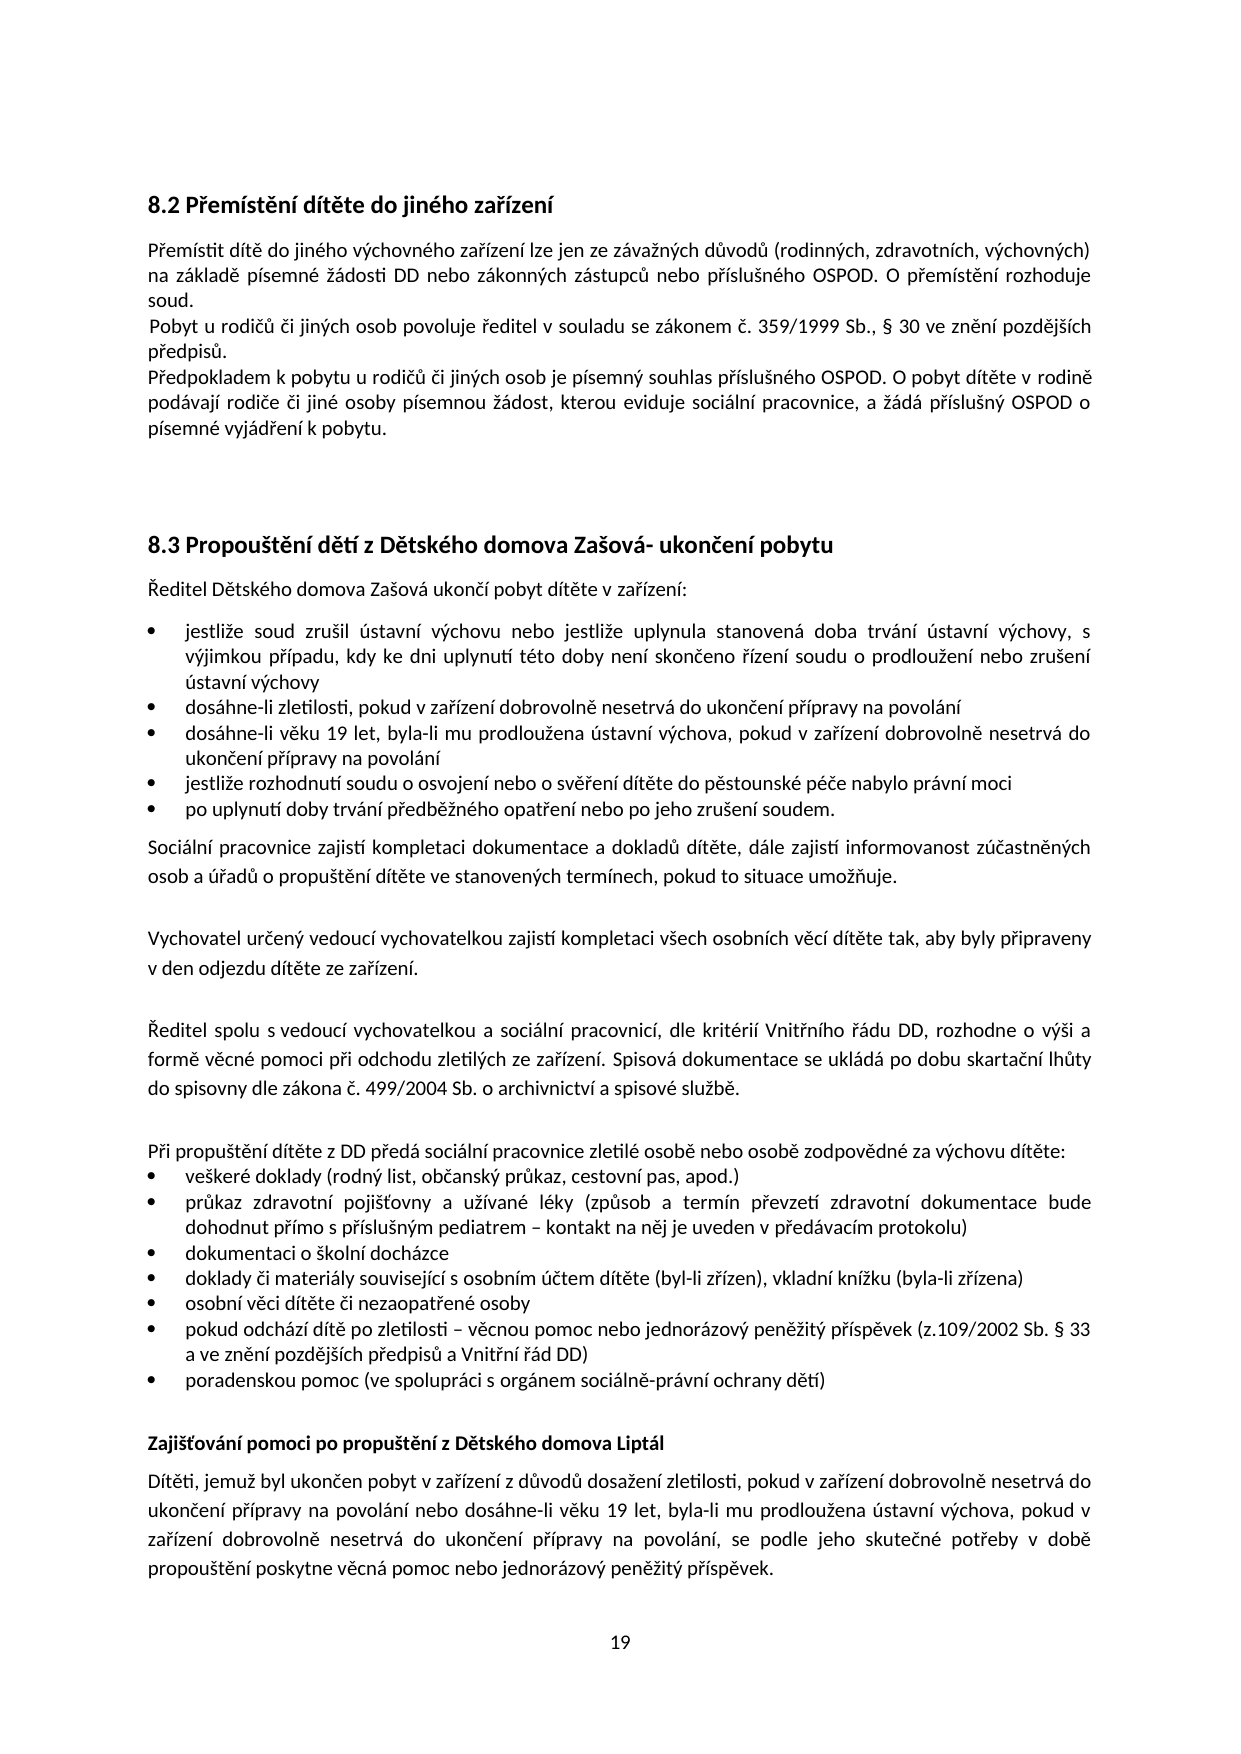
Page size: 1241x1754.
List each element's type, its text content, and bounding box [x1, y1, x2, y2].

text Zajišťování pomoci po propuštění z Dětského domova Liptál [148, 1430, 1093, 1456]
list pokud odchází dítě po zletilosti – věcnou pomoc nebo jednorázový peněžitý příspěvek (z.109/2002 Sb. § 33 a ve znění pozdějších předpisů a Vnitřní řád DD) [148, 1316, 1093, 1367]
text Předpokladem k pobytu u rodičů či jiných osob je písemný souhlas příslušného OSPOD. O pobyt dítěte v rodině podávají rodiče či jiné osoby písemnou žádost, kterou eviduje sociální pracovnice, a žádá příslušný OSPOD o písemné vyjádření k pobytu. [148, 364, 1093, 440]
list veškeré doklady (rodný list, občanský průkaz, cestovní pas, apod.) [148, 1163, 1093, 1189]
text Při propuštění dítěte z DD předá sociální pracovnice zletilé osobě nebo osobě zodpovědné za výchovu dítěte: [148, 1138, 1093, 1163]
list dokumentaci o školní docházce [148, 1240, 1093, 1265]
text Pobyt u rodičů či jiných osob povoluje ředitel v souladu se zákonem č. 359/1999 Sb., § 30 ve znění pozdějších předpisů. [148, 313, 1093, 364]
list dosáhne-li zletilosti, pokud v zařízení dobrovolně nesetrvá do ukončení přípravy na povolání [148, 694, 1093, 720]
subtitle 8.2 Přemístění dítěte do jiného zařízení [148, 189, 1093, 220]
text Sociální pracovnice zajistí kompletaci dokumentace a dokladů dítěte, dále zajistí informovanost zúčastněných osob a úřadů o propuštění dítěte ve stanovených termínech, pokud to situace umožňuje. [148, 834, 1093, 888]
list po uplynutí doby trvání předběžného opatření nebo po jeho zrušení soudem. [148, 796, 1093, 821]
text Ředitel spolu s vedoucí vychovatelkou a sociální pracovnicí, dle kritérií Vnitřního řádu DD, rozhodne o výši a formě věcné pomoci při odchodu zletilých ze zařízení. Spisová dokumentace se ukládá po dobu skartační lhůty do spisovny dle zákona č. 499/2004 Sb. o archivnictví a spisové službě. [148, 1017, 1093, 1101]
list doklady či materiály související s osobním účtem dítěte (byl-li zřízen), vkladní knížku (byla-li zřízena) [148, 1265, 1093, 1291]
text Vychovatel určený vedoucí vychovatelkou zajistí kompletaci všech osobních věcí dítěte tak, aby byly připraveny v den odjezdu dítěte ze zařízení. [148, 926, 1093, 980]
list průkaz zdravotní pojišťovny a užívané léky (způsob a termín převzetí zdravotní dokumentace bude dohodnut přímo s příslušným pediatrem – kontakt na něj je uveden v předávacím protokolu) [148, 1189, 1093, 1240]
text Dítěti, jemuž byl ukončen pobyt v zařízení z důvodů dosažení zletilosti, pokud v zařízení dobrovolně nesetrvá do ukončení přípravy na povolání nebo dosáhne-li věku 19 let, byla-li mu prodloužena ústavní výchova, pokud v zařízení dobrovolně nesetrvá do ukončení přípravy na povolání, se podle jeho skutečné potřeby v době propouštění poskytne věcná pomoc nebo jednorázový peněžitý příspěvek. [148, 1468, 1093, 1581]
list jestliže soud zrušil ústavní výchovu nebo jestliže uplynula stanovená doba trvání ústavní výchovy, s výjimkou případu, kdy ke dni uplynutí této doby není skončeno řízení soudu o prodloužení nebo zrušení ústavní výchovy [148, 618, 1093, 694]
list dosáhne-li věku 19 let, byla-li mu prodloužena ústavní výchova, pokud v zařízení dobrovolně nesetrvá do ukončení přípravy na povolání [148, 720, 1093, 771]
list osobní věci dítěte či nezaopatřené osoby [148, 1291, 1093, 1316]
list poradenskou pomoc (ve spolupráci s orgánem sociálně-právní ochrany dětí) [148, 1367, 1093, 1392]
text Přemístit dítě do jiného výchovného zařízení lze jen ze závažných důvodů (rodinných, zdravotních, výchovných) na základě písemné žádosti DD nebo zákonných zástupců nebo příslušného OSPOD. O přemístění rozhoduje soud. [148, 237, 1093, 313]
text Ředitel Dětského domova Zašová ukončí pobyt dítěte v zařízení: [148, 576, 1093, 602]
subtitle 8.3 Propouštění dětí z Dětského domova Zašová- ukončení pobytu [148, 529, 1093, 559]
list jestliže rozhodnutí soudu o osvojení nebo o svěření dítěte do pěstounské péče nabylo právní moci [148, 771, 1093, 796]
